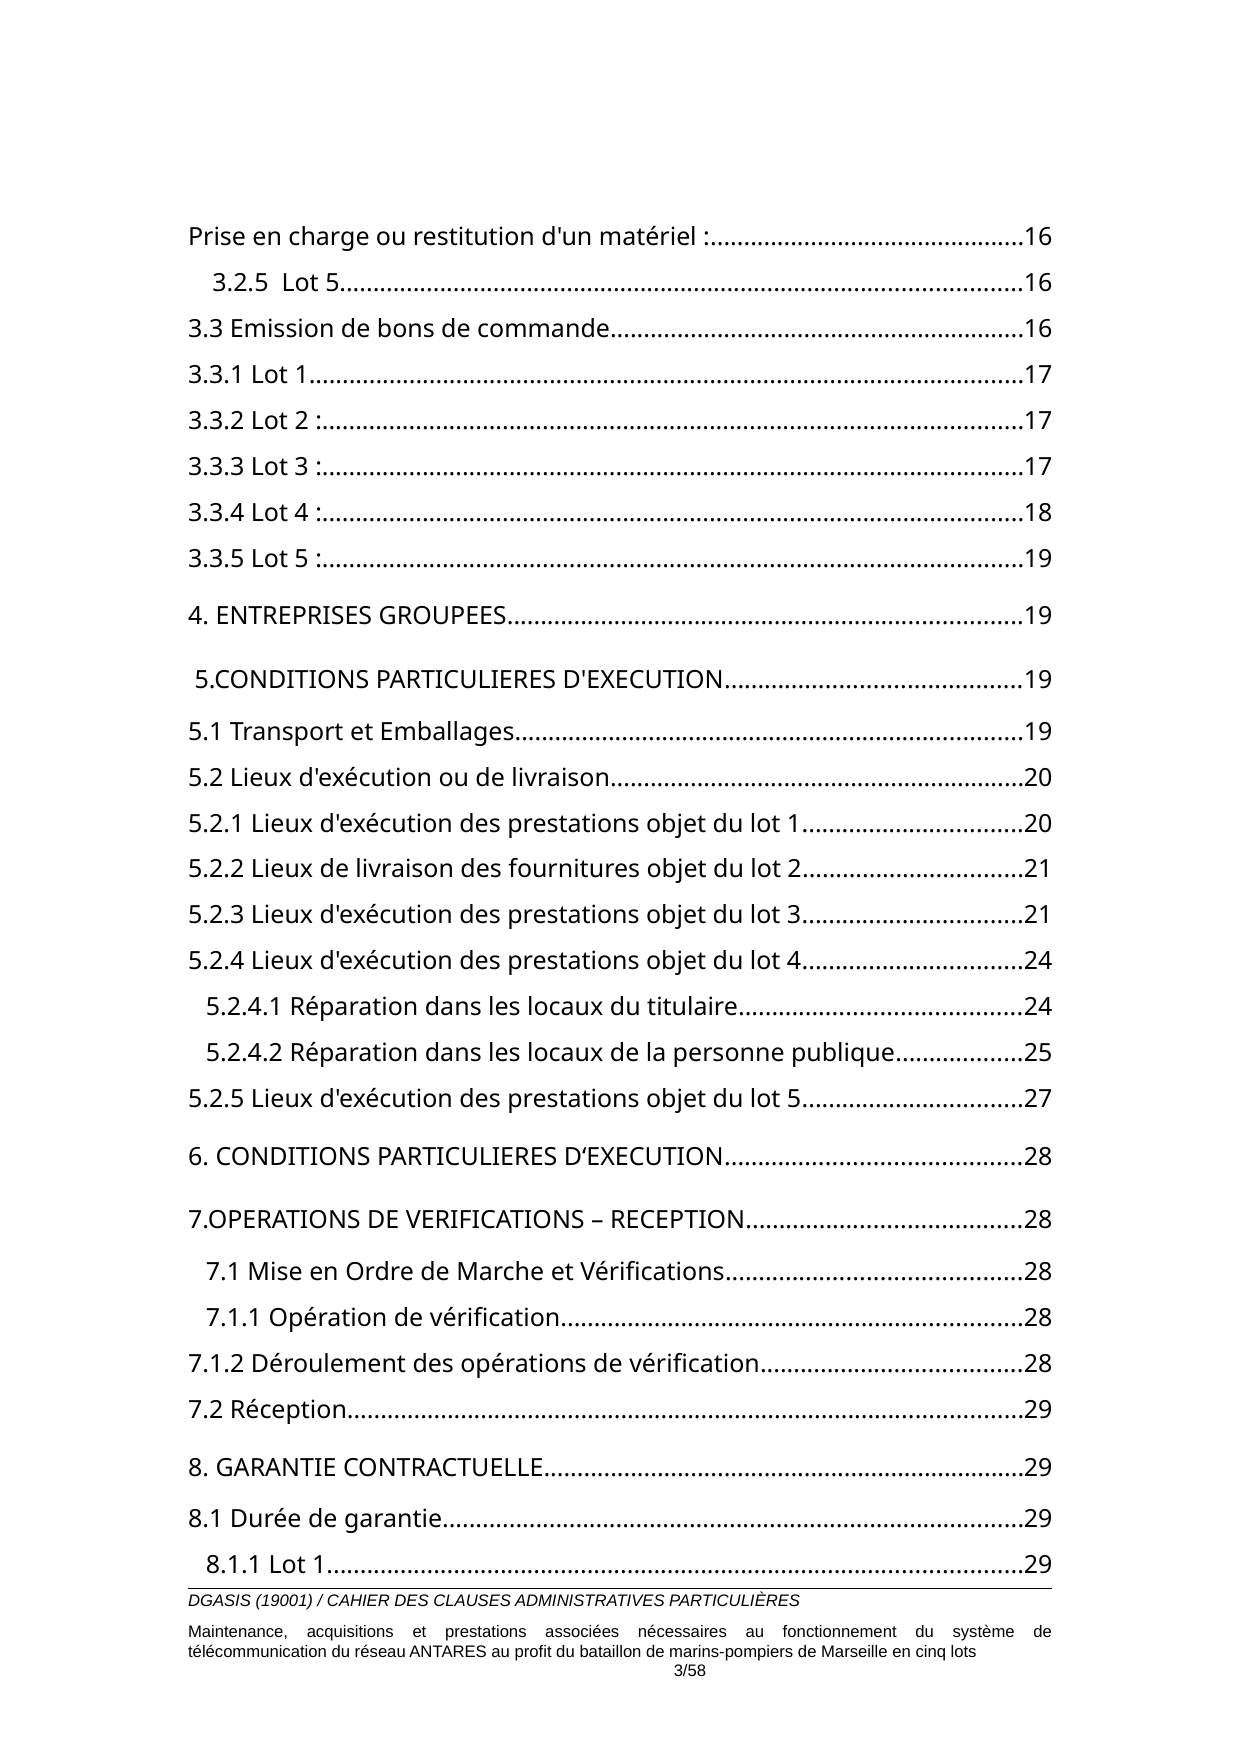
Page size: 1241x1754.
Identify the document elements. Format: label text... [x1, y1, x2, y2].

text 8.1 Durée de garantie 29 [188, 1501, 1052, 1535]
text 3.3.3 Lot 3 : 17 [188, 448, 1052, 482]
text 7.1 Mise en Ordre de Marche et Vérifications 28 [206, 1254, 1052, 1288]
text 3.3.1 Lot 1 17 [188, 357, 1052, 391]
text 5.2.4.1 Réparation dans les locaux du titulaire 24 [206, 989, 1052, 1023]
text 8.1.1 Lot 1 29 [206, 1547, 1052, 1581]
text 5.2.5 Lieux d'exécution des prestations objet du lot 5 27 [188, 1081, 1052, 1115]
text 5.2.1 Lieux d'exécution des prestations objet du lot 1 20 [188, 805, 1052, 839]
text 5.2.2 Lieux de livraison des fournitures objet du lot 2 21 [188, 851, 1052, 885]
text 8. GARANTIE CONTRACTUELLE 29 [188, 1449, 1052, 1483]
text 3.3.2 Lot 2 : 17 [188, 402, 1052, 437]
text 7.2 Réception 29 [188, 1392, 1052, 1426]
text 5.2.3 Lieux d'exécution des prestations objet du lot 3 21 [188, 897, 1052, 931]
text 4. ENTREPRISES GROUPEES 19 [188, 598, 1052, 632]
text 3.3.5 Lot 5 : 19 [188, 540, 1052, 574]
text 3.2.5 Lot 5 16 [206, 265, 1052, 299]
text 5.CONDITIONS PARTICULIERES D'EXECUTION 19 [188, 662, 1052, 696]
text 5.2.4.2 Réparation dans les locaux de la personne publique 25 [206, 1035, 1052, 1069]
text 3.3 Emission de bons de commande 16 [188, 311, 1052, 345]
text 7.1.2 Déroulement des opérations de vérification 28 [188, 1346, 1052, 1380]
text 5.1 Transport et Emballages 19 [188, 713, 1052, 747]
text 7.OPERATIONS DE VERIFICATIONS – RECEPTION 28 [188, 1202, 1052, 1236]
text 6. CONDITIONS PARTICULIERES D‘EXECUTION 28 [188, 1138, 1052, 1173]
text 7.1.1 Opération de vérification 28 [206, 1300, 1052, 1334]
text Prise en charge ou restitution d'un matériel : 16 [188, 219, 1052, 253]
text 5.2.4 Lieux d'exécution des prestations objet du lot 4 24 [188, 943, 1052, 977]
text 5.2 Lieux d'exécution ou de livraison 20 [188, 759, 1052, 793]
text 3.3.4 Lot 4 : 18 [188, 494, 1052, 528]
